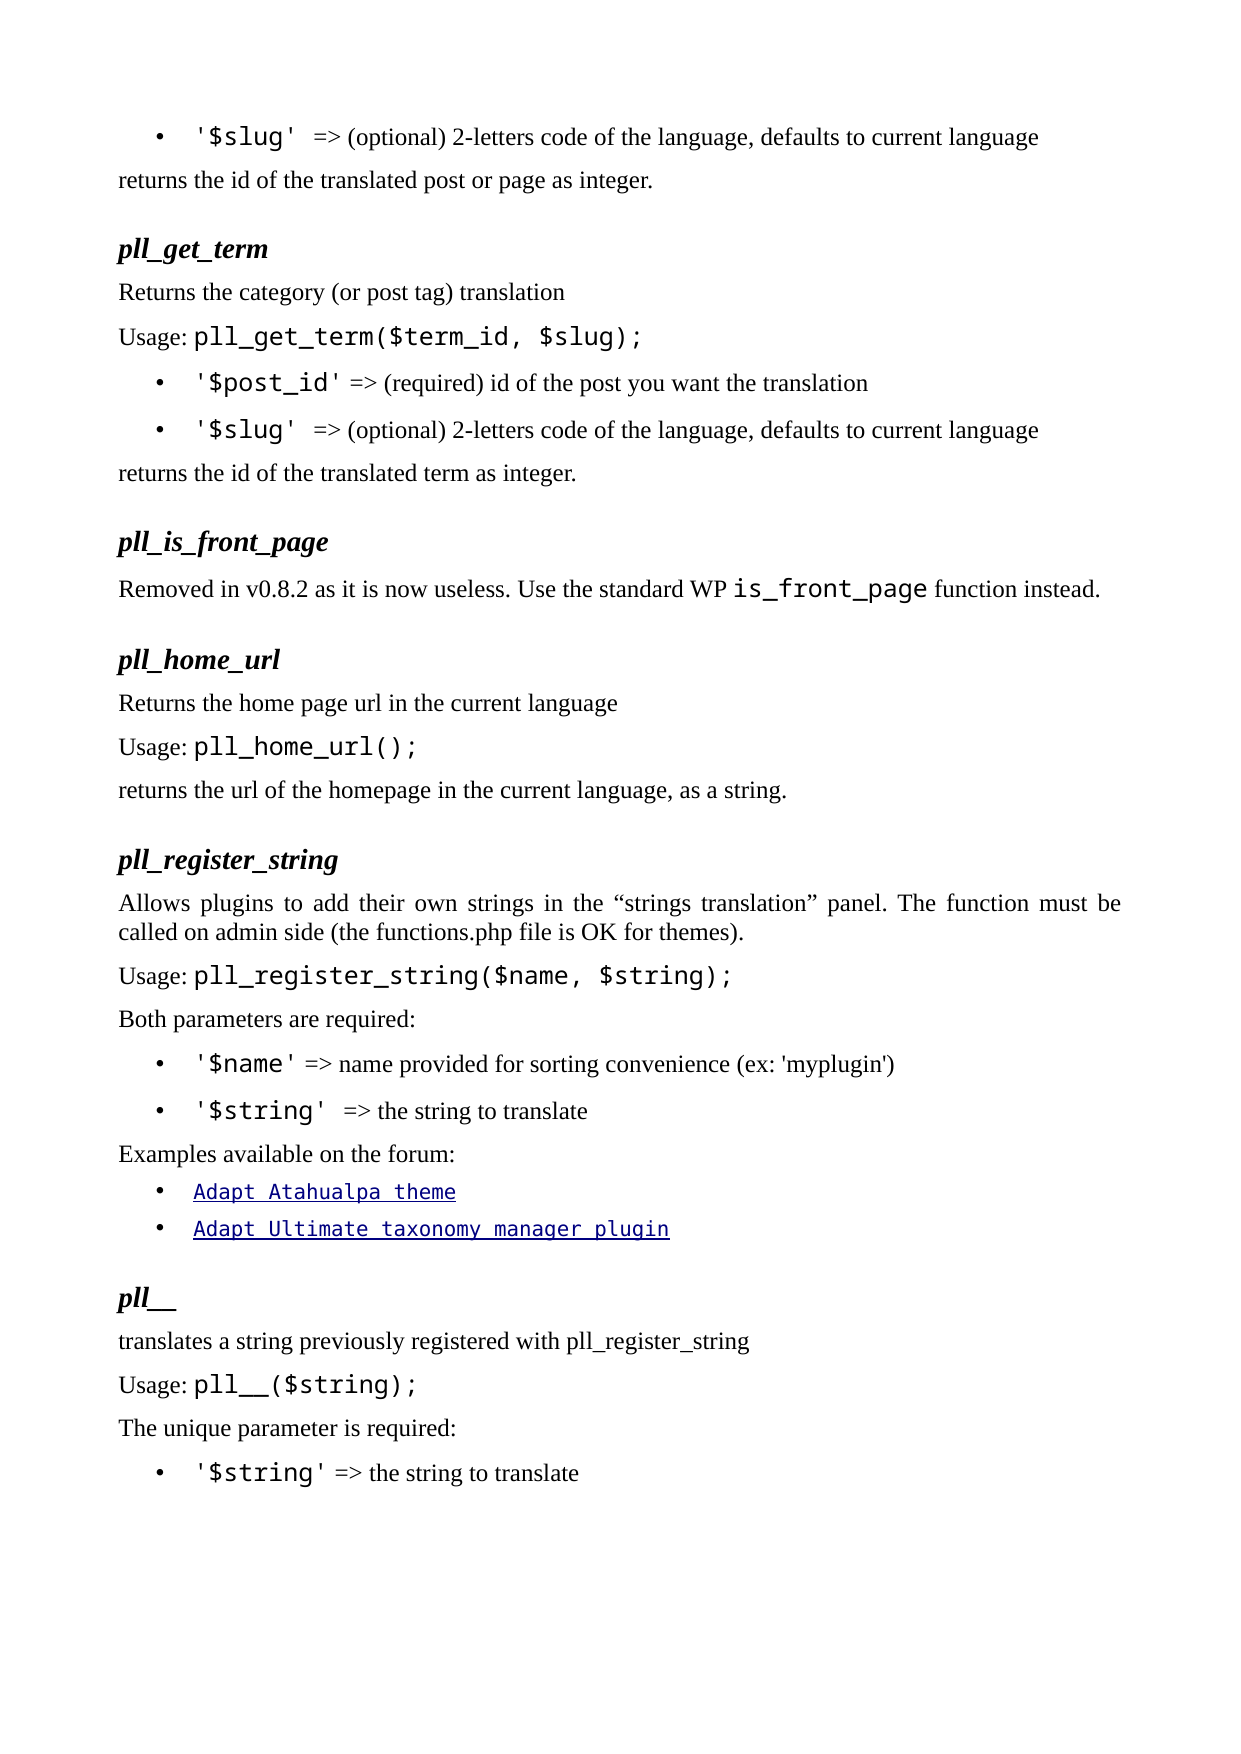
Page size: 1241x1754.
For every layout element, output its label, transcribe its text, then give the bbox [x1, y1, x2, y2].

subtitle pll_is_front_page [118, 524, 1122, 558]
text Both parameters are required: [118, 1004, 1122, 1033]
text returns the id of the translated term as integer. [118, 458, 1122, 487]
text translates a string previously registered with pll_register_string [118, 1326, 1122, 1354]
subtitle pll__ [118, 1280, 1122, 1313]
list '$string' => the string to translate [156, 1092, 1122, 1126]
text returns the id of the translated post or page as integer. [118, 165, 1122, 193]
list '$slug' => (optional) 2-letters code of the language, defaults to current language [156, 118, 1122, 152]
list '$name' => name provided for sorting convenience (ex: 'myplugin') [156, 1046, 1122, 1080]
text Usage: pll__($string); [118, 1367, 1122, 1401]
text Removed in v0.8.2 as it is now useless. Use the standard WP is_front_page function instead. [118, 570, 1122, 604]
text Examples available on the forum: [118, 1139, 1122, 1168]
subtitle pll_home_url [118, 642, 1122, 675]
text Allows plugins to add their own strings in the “strings translation” panel. The function must be called on admin side (the functions.php file is OK for themes). [118, 888, 1122, 945]
text Usage: pll_home_url(); [118, 729, 1122, 763]
text returns the url of the homepage in the current language, as a string. [118, 776, 1122, 804]
list '$slug' => (optional) 2-letters code of the language, defaults to current language [156, 411, 1122, 445]
subtitle pll_register_string [118, 842, 1122, 875]
text Usage: pll_register_string($name, $string); [118, 958, 1122, 992]
subtitle pll_get_term [118, 231, 1122, 264]
text Returns the category (or post tag) translation [118, 277, 1122, 306]
list Adapt Atahualpa theme [156, 1180, 1122, 1205]
list '$post_id' => (required) id of the post you want the translation [156, 365, 1122, 399]
text Returns the home page url in the current language [118, 688, 1122, 717]
text Usage: pll_get_term($term_id, $slug); [118, 318, 1122, 352]
list Adapt Ultimate taxonomy manager plugin [156, 1217, 1122, 1242]
text The unique parameter is required: [118, 1413, 1122, 1442]
list '$string' => the string to translate [156, 1455, 1122, 1489]
